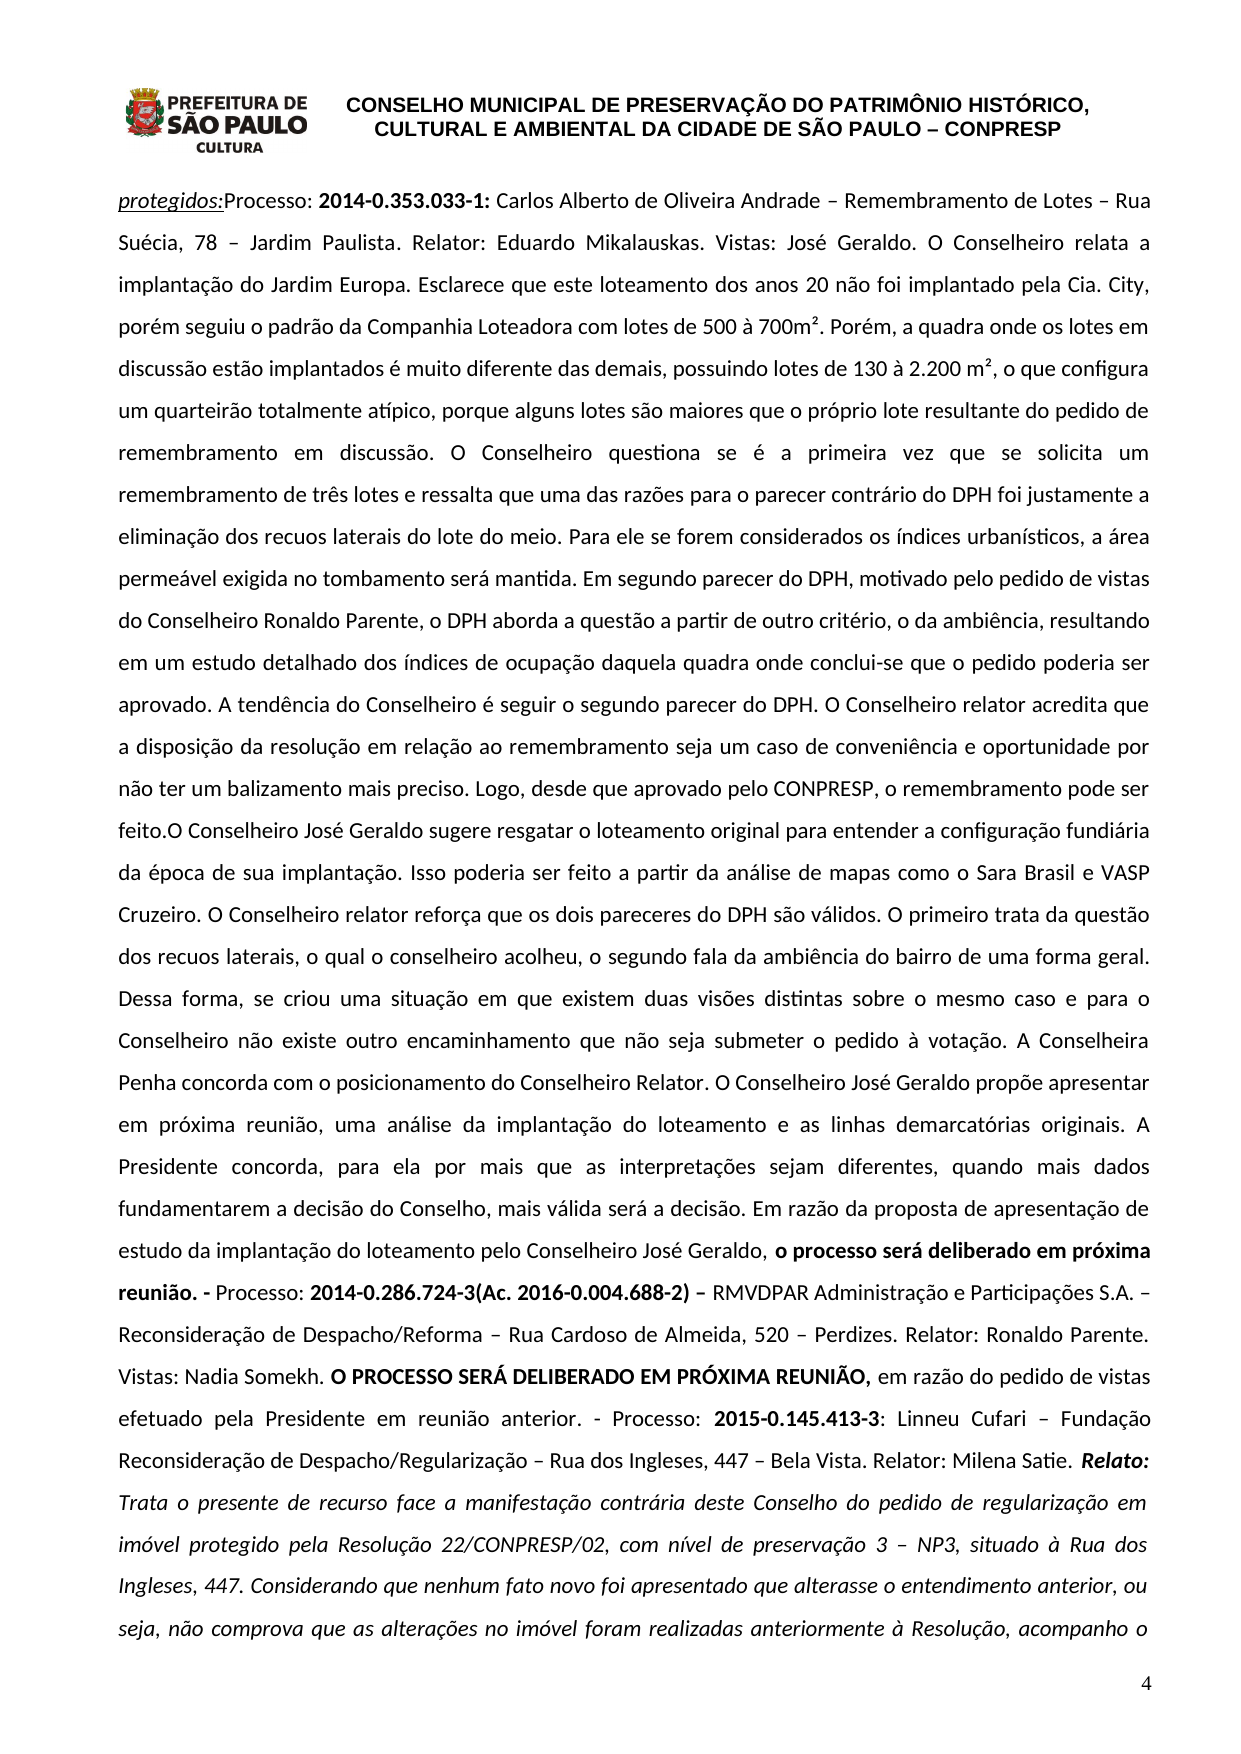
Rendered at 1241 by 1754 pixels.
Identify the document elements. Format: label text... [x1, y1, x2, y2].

text protegidos:Processo: 2014-0.353.033-1: Carlos Alberto de Oliveira Andrade – Remembramento de Lotes – Rua Suécia, 78 – Jardim Paulista. Relator: Eduardo Mikalauskas. Vistas: José Geraldo. O Conselheiro relata a implantação do Jardim Europa. Esclarece que este loteamento dos anos 20 não foi implantado pela Cia. City, porém seguiu o padrão da Companhia Loteadora com lotes de 500 à 700m². Porém, a quadra onde os lotes em discussão estão implantados é muito diferente das demais, possuindo lotes de 130 à 2.200 m², o que configura um quarteirão totalmente atípico, porque alguns lotes são maiores que o próprio lote resultante do pedido de remembramento em discussão. O Conselheiro questiona se é a primeira vez que se solicita um remembramento de três lotes e ressalta que uma das razões para o parecer contrário do DPH foi justamente a eliminação dos recuos laterais do lote do meio. Para ele se forem considerados os índices urbanísticos, a área permeável exigida no tombamento será mantida. Em segundo parecer do DPH, motivado pelo pedido de vistas do Conselheiro Ronaldo Parente, o DPH aborda a questão a partir de outro critério, o da ambiência, resultando em um estudo detalhado dos índices de ocupação daquela quadra onde conclui-se que o pedido poderia ser aprovado. A tendência do Conselheiro é seguir o segundo parecer do DPH. O Conselheiro relator acredita que a disposição da resolução em relação ao remembramento seja um caso de conveniência e oportunidade por não ter um balizamento mais preciso. Logo, desde que aprovado pelo CONPRESP, o remembramento pode ser feito.O Conselheiro José Geraldo sugere resgatar o loteamento original para entender a configuração fundiária da época de sua implantação. Isso poderia ser feito a partir da análise de mapas como o Sara Brasil e VASP Cruzeiro. O Conselheiro relator reforça que os dois pareceres do DPH são válidos. O primeiro trata da questão dos recuos laterais, o qual o conselheiro acolheu, o segundo fala da ambiência do bairro de uma forma geral. Dessa forma, se criou uma situação em que existem duas visões distintas sobre o mesmo caso e para o Conselheiro não existe outro encaminhamento que não seja submeter o pedido à votação. A Conselheira Penha concorda com o posicionamento do Conselheiro Relator. O Conselheiro José Geraldo propõe apresentar em próxima reunião, uma análise da implantação do loteamento e as linhas demarcatórias originais. A Presidente concorda, para ela por mais que as interpretações sejam diferentes, quando mais dados fundamentarem a decisão do Conselho, mais válida será a decisão. Em razão da proposta de apresentação de estudo da implantação do loteamento pelo Conselheiro José Geraldo, o processo será deliberado em próxima reunião. - Processo: 2014-0.286.724-3(Ac. 2016-0.004.688-2) – RMVDPAR Administração e Participações S.A. – Reconsideração de Despacho/Reforma – Rua Cardoso de Almeida, 520 – Perdizes. Relator: Ronaldo Parente. Vistas: Nadia Somekh. O PROCESSO SERÁ DELIBERADO EM PRÓXIMA REUNIÃO, em razão do pedido de vistas efetuado pela Presidente em reunião anterior. - Processo: 2015-0.145.413-3: Linneu Cufari – Fundação Reconsideração de Despacho/Regularização – Rua dos Ingleses, 447 – Bela Vista. Relator: Milena Satie. Relato: Trata o presente de recurso face a manifestação contrária deste Conselho do pedido de regularização em imóvel protegido pela Resolução 22/CONPRESP/02, com nível de preservação 3 – NP3, situado à Rua dos Ingleses, 447. Considerando que nenhum fato novo foi apresentado que alterasse o entendimento anterior, ou seja, não comprova que as alterações no imóvel foram realizadas anteriormente à Resolução, acompanho o [118, 186, 1152, 1642]
